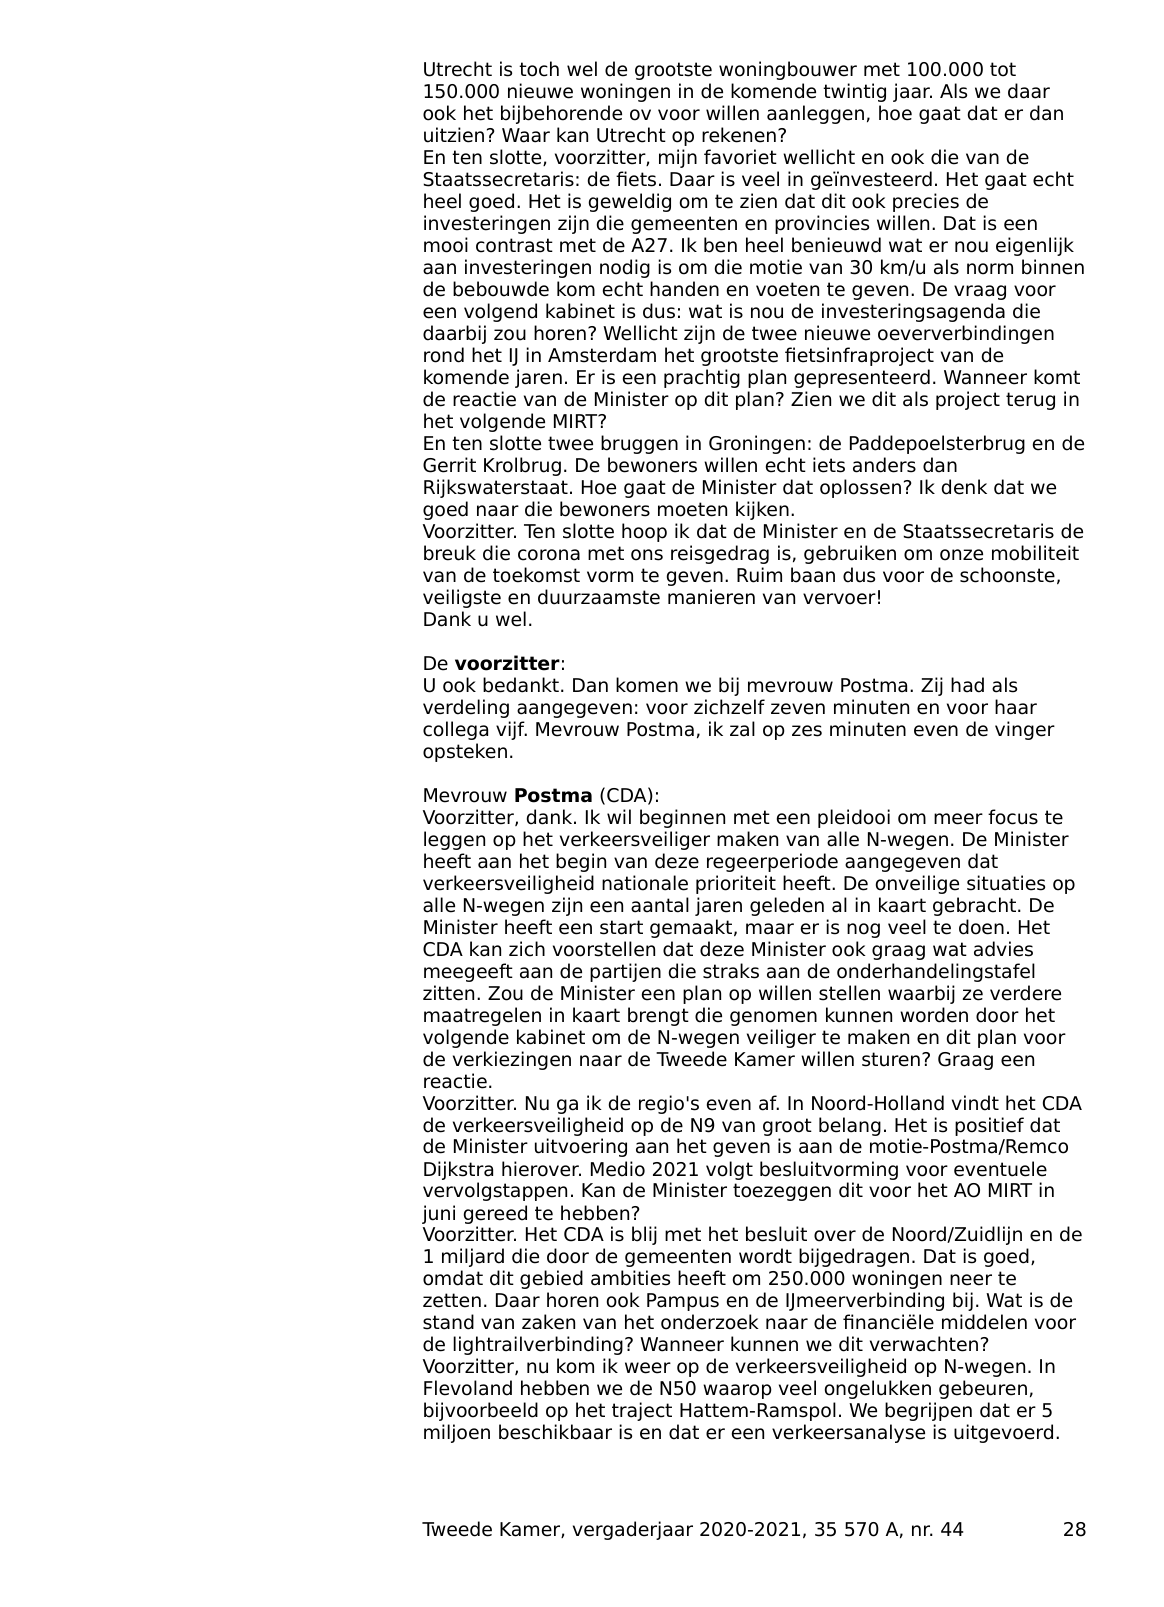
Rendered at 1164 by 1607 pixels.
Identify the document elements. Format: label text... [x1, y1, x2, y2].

text Voorzitter. Het CDA is blij met het besluit over de Noord/Zuidlijn en de 1 miljard die door de gemeenten wordt bijgedragen. Dat is goed, omdat dit gebied ambities heeft om 250.000 woningen neer te zetten. Daar horen ook Pampus en de IJmeerverbinding bij. Wat is de stand van zaken van het onderzoek naar de financiële middelen voor de lightrailverbinding? Wanneer kunnen we dit verwachten? [422, 1224, 1087, 1356]
text Voorzitter. Nu ga ik de regio's even af. In Noord-Holland vindt het CDA de verkeersveiligheid op de N9 van groot belang. Het is positief dat de Minister uitvoering aan het geven is aan de motie-Postma/Remco Dijkstra hierover. Medio 2021 volgt besluitvorming voor eventuele vervolgstappen. Kan de Minister toezeggen dit voor het AO MIRT in juni gereed te hebben? [422, 1092, 1087, 1224]
text Voorzitter. Ten slotte hoop ik dat de Minister en de Staatssecretaris de breuk die corona met ons reisgedrag is, gebruiken om onze mobiliteit van de toekomst vorm te geven. Ruim baan dus voor de schoonste, veiligste en duurzaamste manieren van vervoer! [422, 521, 1087, 608]
text Voorzitter, dank. Ik wil beginnen met een pleidooi om meer focus te leggen op het verkeersveiliger maken van alle N-wegen. De Minister heeft aan het begin van deze regeerperiode aangegeven dat verkeersveiligheid nationale prioriteit heeft. De onveilige situaties op alle N-wegen zijn een aantal jaren geleden al in kaart gebracht. De Minister heeft een start gemaakt, maar er is nog veel te doen. Het CDA kan zich voorstellen dat deze Minister ook graag wat advies meegeeft aan de partijen die straks aan de onderhandelingstafel zitten. Zou de Minister een plan op willen stellen waarbij ze verdere maatregelen in kaart brengt die genomen kunnen worden door het volgende kabinet om de N-wegen veiliger te maken en dit plan voor de verkiezingen naar de Tweede Kamer willen sturen? Graag een reactie. [422, 807, 1087, 1092]
text Mevrouw Postma (CDA): [422, 785, 1087, 807]
text En ten slotte, voorzitter, mijn favoriet wellicht en ook die van de Staatssecretaris: de fiets. Daar is veel in geïnvesteerd. Het gaat echt heel goed. Het is geweldig om te zien dat dit ook precies de investeringen zijn die gemeenten en provincies willen. Dat is een mooi contrast met de A27. Ik ben heel benieuwd wat er nou eigenlijk aan investeringen nodig is om die motie van 30 km/u als norm binnen de bebouwde kom echt handen en voeten te geven. De vraag voor een volgend kabinet is dus: wat is nou de investeringsagenda die daarbij zou horen? Wellicht zijn de twee nieuwe oeververbindingen rond het IJ in Amsterdam het grootste fietsinfraproject van de komende jaren. Er is een prachtig plan gepresenteerd. Wanneer komt de reactie van de Minister op dit plan? Zien we dit als project terug in het volgende MIRT? [422, 147, 1087, 433]
text En ten slotte twee bruggen in Groningen: de Paddepoelsterbrug en de Gerrit Krolbrug. De bewoners willen echt iets anders dan Rijkswaterstaat. Hoe gaat de Minister dat oplossen? Ik denk dat we goed naar die bewoners moeten kijken. [422, 433, 1087, 521]
text U ook bedankt. Dan komen we bij mevrouw Postma. Zij had als verdeling aangegeven: voor zichzelf zeven minuten en voor haar collega vijf. Mevrouw Postma, ik zal op zes minuten even de vinger opsteken. [422, 675, 1087, 763]
text Utrecht is toch wel de grootste woningbouwer met 100.000 tot 150.000 nieuwe woningen in de komende twintig jaar. Als we daar ook het bijbehorende ov voor willen aanleggen, hoe gaat dat er dan uitzien? Waar kan Utrecht op rekenen? [422, 59, 1087, 147]
text Voorzitter, nu kom ik weer op de verkeersveiligheid op N-wegen. In Flevoland hebben we de N50 waarop veel ongelukken gebeuren, bijvoorbeeld op het traject Hattem-Ramspol. We begrijpen dat er 5 miljoen beschikbaar is en dat er een verkeersanalyse is uitgevoerd. [422, 1356, 1087, 1444]
text Dank u wel. [422, 608, 1087, 631]
text De voorzitter: [422, 653, 1087, 675]
